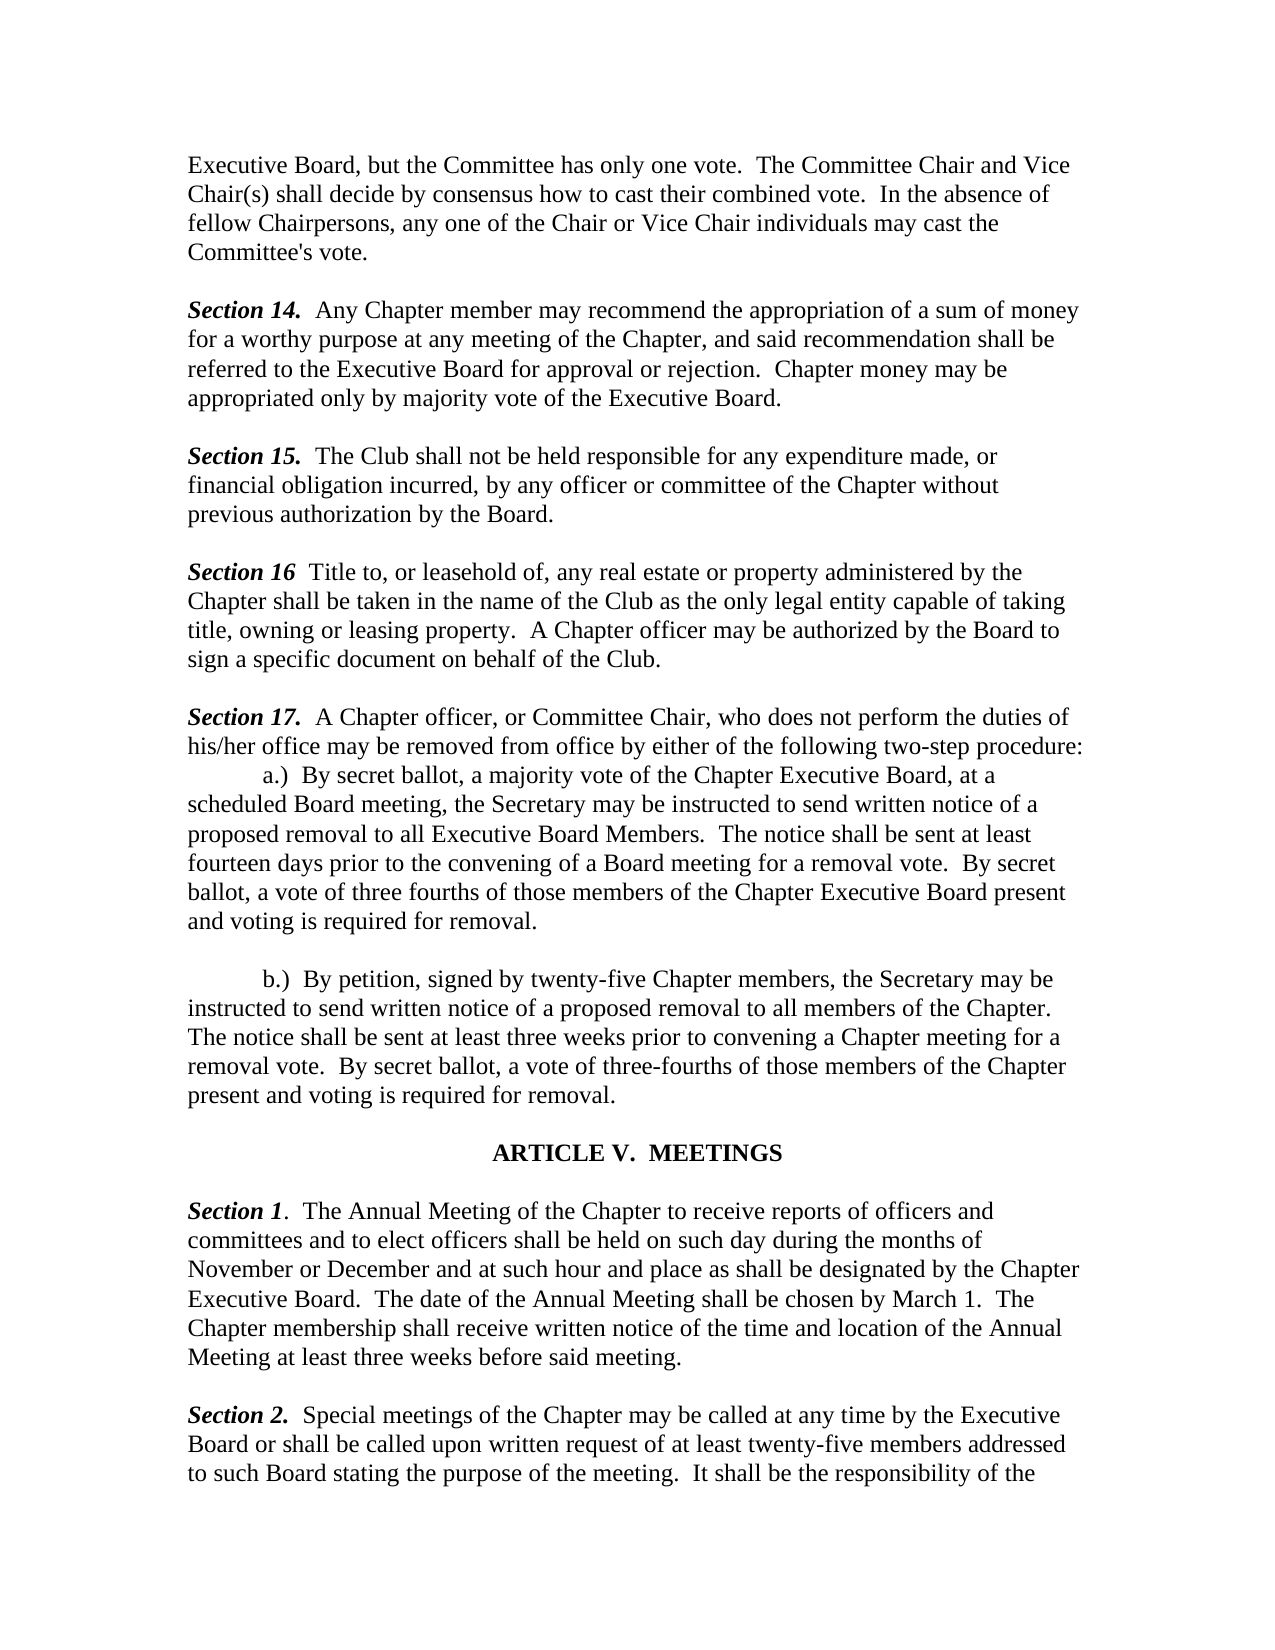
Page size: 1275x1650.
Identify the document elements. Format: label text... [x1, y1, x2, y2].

text b.) By petition, signed by twenty-five Chapter members, the Secretary may be instructed to send written notice of a proposed removal to all members of the Chapter. The notice shall be sent at least three weeks prior to convening a Chapter meeting for a removal vote. By secret ballot, a vote of three-fourths of those members of the Chapter present and voting is required for removal. [187, 964, 1087, 1109]
text Section 1. The Annual Meeting of the Chapter to receive reports of officers and committees and to elect officers shall be held on such day during the months of November or December and at such hour and place as shall be designated by the Chapter Executive Board. The date of the Annual Meeting shall be chosen by March 1. The Chapter membership shall receive written notice of the time and location of the Annual Meeting at least three weeks before said meeting. [187, 1196, 1087, 1371]
text a.) By secret ballot, a majority vote of the Chapter Executive Board, at a scheduled Board meeting, the Secretary may be instructed to send written notice of a proposed removal to all Executive Board Members. The notice shall be sent at least fourteen days prior to the convening of a Board meeting for a removal vote. By secret ballot, a vote of three fourths of those members of the Chapter Executive Board present and voting is required for removal. [187, 760, 1087, 935]
text ARTICLE V. MEETINGS [187, 1138, 1087, 1167]
text Section 16 Title to, or leasehold of, any real estate or property administered by the Chapter shall be taken in the name of the Club as the only legal entity capable of taking title, owning or leasing property. A Chapter officer may be authorized by the Board to sign a specific document on behalf of the Club. [187, 557, 1087, 673]
text Section 17. A Chapter officer, or Committee Chair, who does not perform the duties of his/her office may be removed from office by either of the following two-step procedure: [187, 702, 1087, 760]
text Section 2. Special meetings of the Chapter may be called at any time by the Executive Board or shall be called upon written request of at least twenty-five members addressed to such Board stating the purpose of the meeting. It shall be the responsibility of the [187, 1400, 1087, 1487]
text Executive Board, but the Committee has only one vote. The Committee Chair and Vice Chair(s) shall decide by consensus how to cast their combined vote. In the absence of fellow Chairpersons, any one of the Chair or Vice Chair individuals may cast the Committee's vote. [187, 150, 1087, 266]
text Section 15. The Club shall not be held responsible for any expenditure made, or financial obligation incurred, by any officer or committee of the Chapter without previous authorization by the Board. [187, 441, 1087, 528]
text Section 14. Any Chapter member may recommend the appropriation of a sum of money for a worthy purpose at any meeting of the Chapter, and said recommendation shall be referred to the Executive Board for approval or rejection. Chapter money may be appropriated only by majority vote of the Executive Board. [187, 295, 1087, 412]
